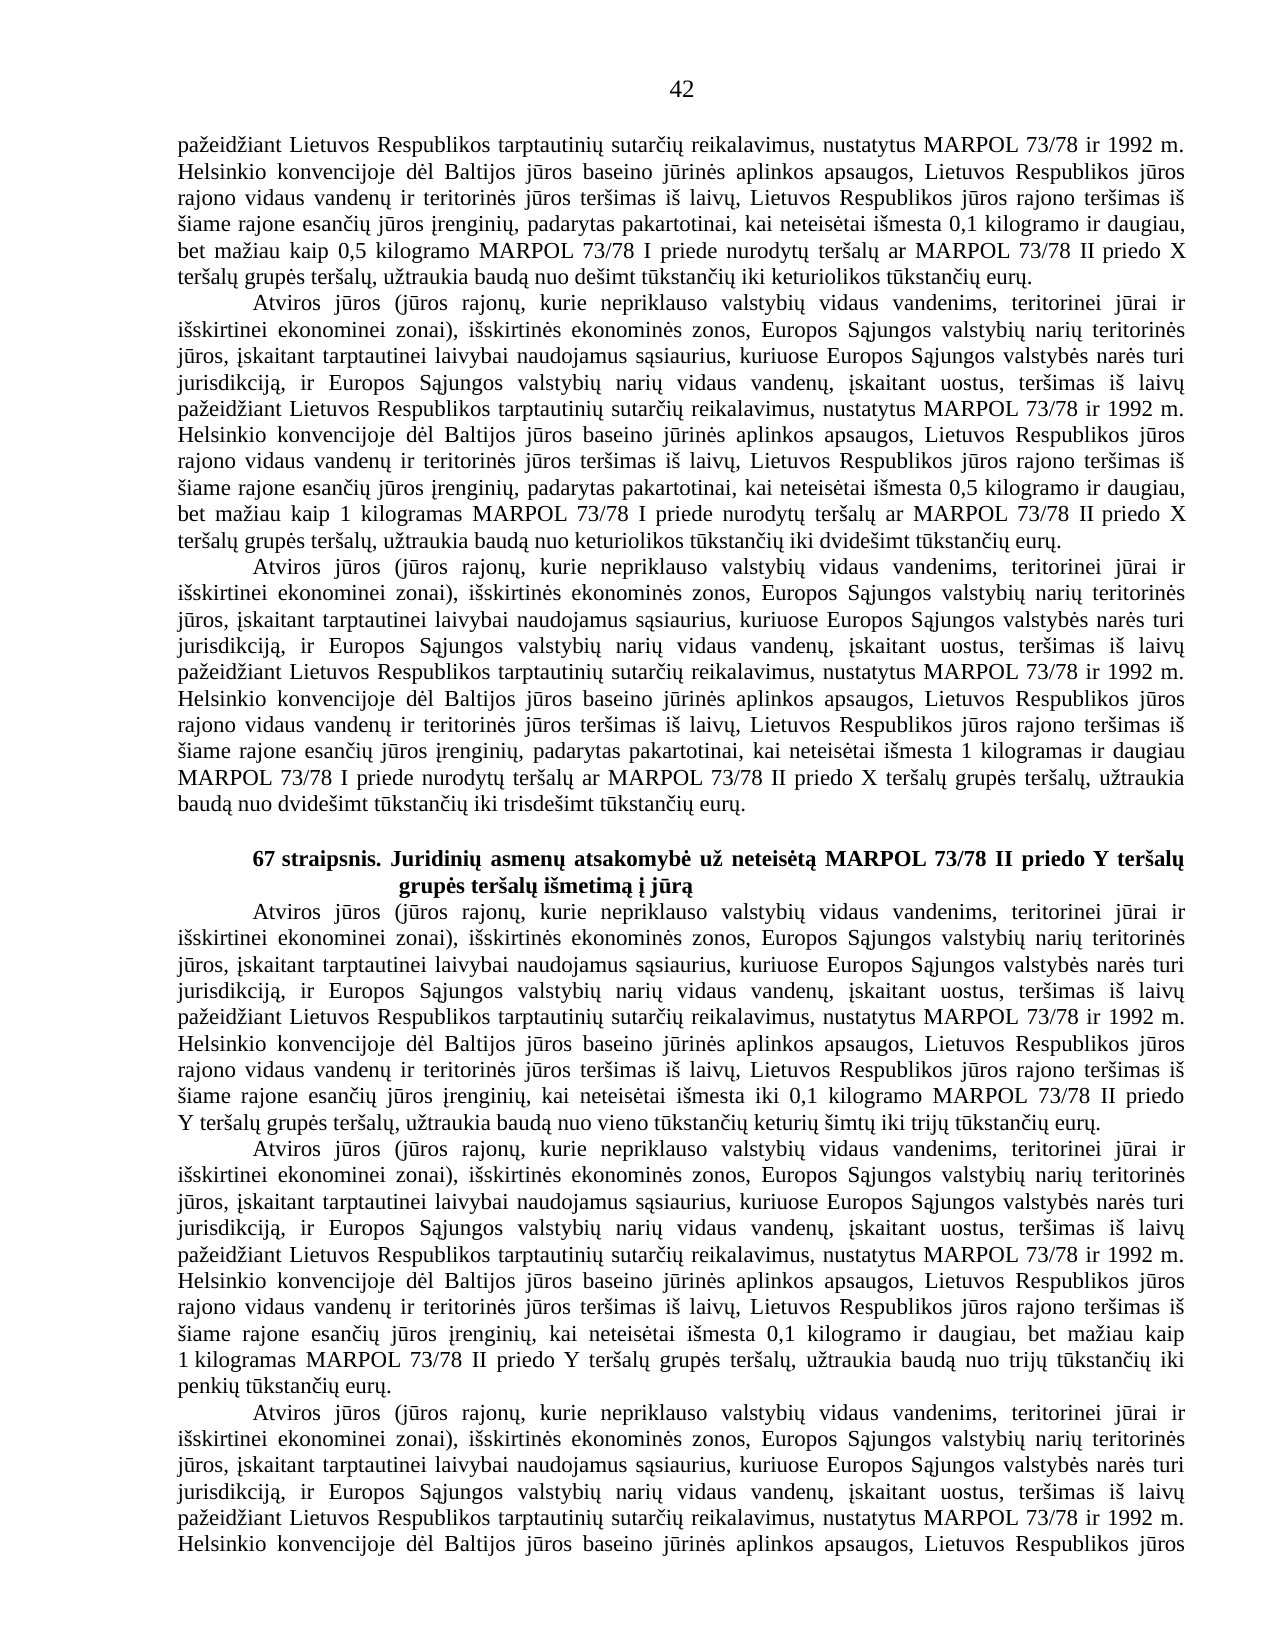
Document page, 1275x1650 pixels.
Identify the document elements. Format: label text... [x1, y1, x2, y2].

text Atviros jūros (jūros rajonų, kurie nepriklauso valstybių vidaus vandenims, teritorinei jūrai ir išskirtinei ekonominei zonai), išskirtinės ekonominės zonos, Europos Sąjungos valstybių narių teritorinės jūros, įskaitant tarptautinei laivybai naudojamus sąsiaurius, kuriuose Europos Sąjungos valstybės narės turi jurisdikciją, ir Europos Sąjungos valstybių narių vidaus vandenų, įskaitant uostus, teršimas iš laivų pažeidžiant Lietuvos Respublikos tarptautinių sutarčių reikalavimus, nustatytus MARPOL 73/78 ir 1992 m. Helsinkio konvencijoje dėl Baltijos jūros baseino jūrinės aplinkos apsaugos, Lietuvos Respublikos jūros rajono vidaus vandenų ir teritorinės jūros teršimas iš laivų, Lietuvos Respublikos jūros rajono teršimas iš šiame rajone esančių jūros įrenginių, kai neteisėtai išmesta iki 0,1 kilogramo MARPOL 73/78 II priedo Y teršalų grupės teršalų, užtraukia baudą nuo vieno tūkstančių keturių šimtų iki trijų tūkstančių eurų. [177, 898, 1186, 1135]
text Atviros jūros (jūros rajonų, kurie nepriklauso valstybių vidaus vandenims, teritorinei jūrai ir išskirtinei ekonominei zonai), išskirtinės ekonominės zonos, Europos Sąjungos valstybių narių teritorinės jūros, įskaitant tarptautinei laivybai naudojamus sąsiaurius, kuriuose Europos Sąjungos valstybės narės turi jurisdikciją, ir Europos Sąjungos valstybių narių vidaus vandenų, įskaitant uostus, teršimas iš laivų pažeidžiant Lietuvos Respublikos tarptautinių sutarčių reikalavimus, nustatytus MARPOL 73/78 ir 1992 m. Helsinkio konvencijoje dėl Baltijos jūros baseino jūrinės aplinkos apsaugos, Lietuvos Respublikos jūros [177, 1399, 1186, 1557]
text pažeidžiant Lietuvos Respublikos tarptautinių sutarčių reikalavimus, nustatytus MARPOL 73/78 ir 1992 m. Helsinkio konvencijoje dėl Baltijos jūros baseino jūrinės aplinkos apsaugos, Lietuvos Respublikos jūros rajono vidaus vandenų ir teritorinės jūros teršimas iš laivų, Lietuvos Respublikos jūros rajono teršimas iš šiame rajone esančių jūros įrenginių, padarytas pakartotinai, kai neteisėtai išmesta 0,1 kilogramo ir daugiau, bet mažiau kaip 0,5 kilogramo MARPOL 73/78 I priede nurodytų teršalų ar MARPOL 73/78 II priedo X teršalų grupės teršalų, užtraukia baudą nuo dešimt tūkstančių iki keturiolikos tūkstančių eurų. [177, 131, 1186, 289]
text Atviros jūros (jūros rajonų, kurie nepriklauso valstybių vidaus vandenims, teritorinei jūrai ir išskirtinei ekonominei zonai), išskirtinės ekonominės zonos, Europos Sąjungos valstybių narių teritorinės jūros, įskaitant tarptautinei laivybai naudojamus sąsiaurius, kuriuose Europos Sąjungos valstybės narės turi jurisdikciją, ir Europos Sąjungos valstybių narių vidaus vandenų, įskaitant uostus, teršimas iš laivų pažeidžiant Lietuvos Respublikos tarptautinių sutarčių reikalavimus, nustatytus MARPOL 73/78 ir 1992 m. Helsinkio konvencijoje dėl Baltijos jūros baseino jūrinės aplinkos apsaugos, Lietuvos Respublikos jūros rajono vidaus vandenų ir teritorinės jūros teršimas iš laivų, Lietuvos Respublikos jūros rajono teršimas iš šiame rajone esančių jūros įrenginių, padarytas pakartotinai, kai neteisėtai išmesta 1 kilogramas ir daugiau MARPOL 73/78 I priede nurodytų teršalų ar MARPOL 73/78 II priedo X teršalų grupės teršalų, užtraukia baudą nuo dvidešimt tūkstančių iki trisdešimt tūkstančių eurų. [177, 553, 1186, 817]
text Atviros jūros (jūros rajonų, kurie nepriklauso valstybių vidaus vandenims, teritorinei jūrai ir išskirtinei ekonominei zonai), išskirtinės ekonominės zonos, Europos Sąjungos valstybių narių teritorinės jūros, įskaitant tarptautinei laivybai naudojamus sąsiaurius, kuriuose Europos Sąjungos valstybės narės turi jurisdikciją, ir Europos Sąjungos valstybių narių vidaus vandenų, įskaitant uostus, teršimas iš laivų pažeidžiant Lietuvos Respublikos tarptautinių sutarčių reikalavimus, nustatytus MARPOL 73/78 ir 1992 m. Helsinkio konvencijoje dėl Baltijos jūros baseino jūrinės aplinkos apsaugos, Lietuvos Respublikos jūros rajono vidaus vandenų ir teritorinės jūros teršimas iš laivų, Lietuvos Respublikos jūros rajono teršimas iš šiame rajone esančių jūros įrenginių, kai neteisėtai išmesta 0,1 kilogramo ir daugiau, bet mažiau kaip 1 kilogramas MARPOL 73/78 II priedo Y teršalų grupės teršalų, užtraukia baudą nuo trijų tūkstančių iki penkių tūkstančių eurų. [177, 1135, 1186, 1399]
text Atviros jūros (jūros rajonų, kurie nepriklauso valstybių vidaus vandenims, teritorinei jūrai ir išskirtinei ekonominei zonai), išskirtinės ekonominės zonos, Europos Sąjungos valstybių narių teritorinės jūros, įskaitant tarptautinei laivybai naudojamus sąsiaurius, kuriuose Europos Sąjungos valstybės narės turi jurisdikciją, ir Europos Sąjungos valstybių narių vidaus vandenų, įskaitant uostus, teršimas iš laivų pažeidžiant Lietuvos Respublikos tarptautinių sutarčių reikalavimus, nustatytus MARPOL 73/78 ir 1992 m. Helsinkio konvencijoje dėl Baltijos jūros baseino jūrinės aplinkos apsaugos, Lietuvos Respublikos jūros rajono vidaus vandenų ir teritorinės jūros teršimas iš laivų, Lietuvos Respublikos jūros rajono teršimas iš šiame rajone esančių jūros įrenginių, padarytas pakartotinai, kai neteisėtai išmesta 0,5 kilogramo ir daugiau, bet mažiau kaip 1 kilogramas MARPOL 73/78 I priede nurodytų teršalų ar MARPOL 73/78 II priedo X teršalų grupės teršalų, užtraukia baudą nuo keturiolikos tūkstančių iki dvidešimt tūkstančių eurų. [177, 289, 1186, 553]
text 67 straipsnis. Juridinių asmenų atsakomybė už neteisėtą MARPOL 73/78 II priedo Y teršalų grupės teršalų išmetimą į jūrą [252, 845, 1186, 898]
